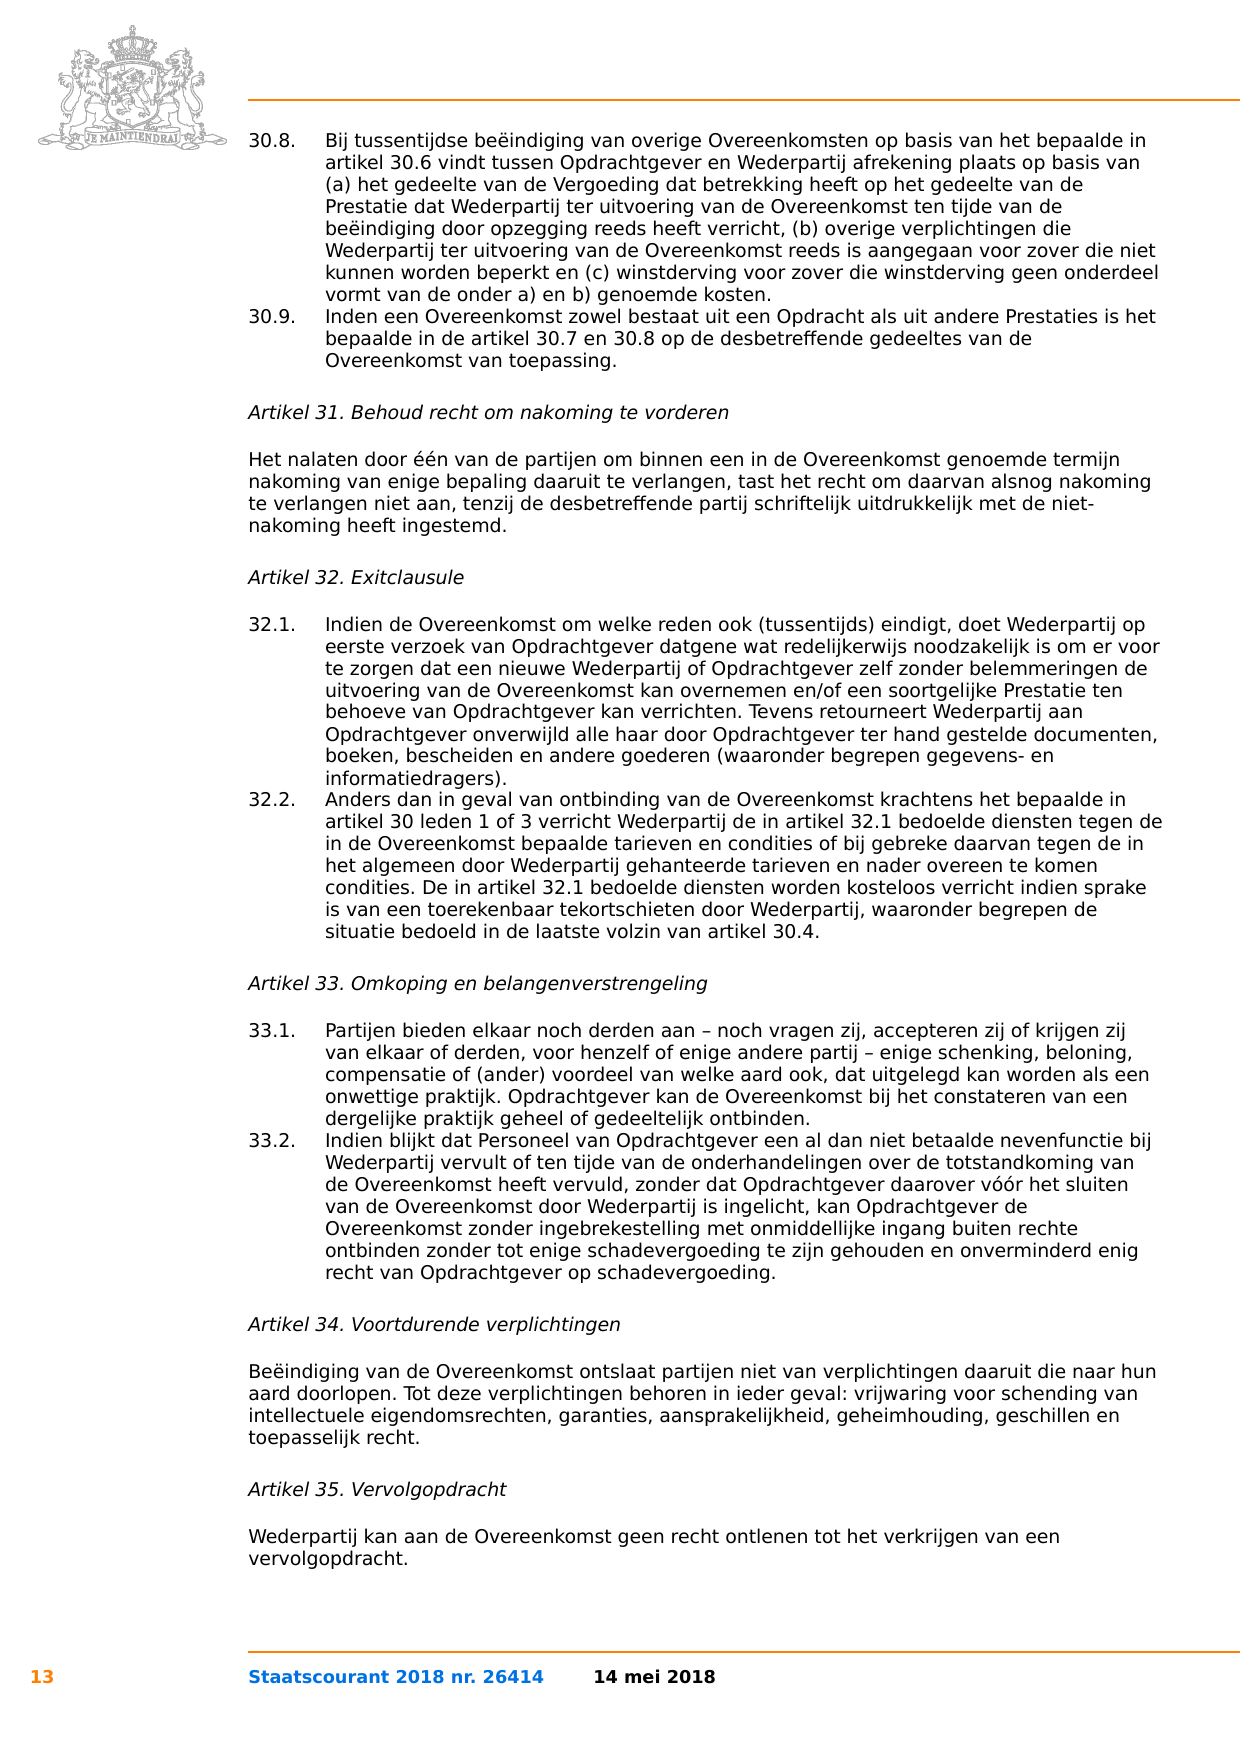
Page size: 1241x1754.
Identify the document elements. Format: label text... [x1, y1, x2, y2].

text Wederpartij kan aan de Overeenkomst geen recht ontlenen tot het verkrijgen van een vervolgopdracht. [248, 1526, 1163, 1570]
picture [38, 25, 227, 150]
text Het nalaten door één van de partijen om binnen een in de Overeenkomst genoemde termijn nakoming van enige bepaling daaruit te verlangen, tast het recht om daarvan alsnog nakoming te verlangen niet aan, tenzij de desbetreffende partij schriftelijk uitdrukkelijk met de niet-nakoming heeft ingestemd. [248, 449, 1163, 537]
subtitle Artikel 34. Voortdurende verplichtingen [248, 1314, 1163, 1336]
subtitle Artikel 32. Exitclausule [248, 567, 1163, 588]
text 33.1. Partijen bieden elkaar noch derden aan – noch vragen zij, accepteren zij of krijgen zij van elkaar of derden, voor henzelf of enige andere partij – enige schenking, beloning, compensatie of (ander) voordeel van welke aard ook, dat uitgelegd kan worden als een onwettige praktijk. Opdrachtgever kan de Overeenkomst bij het constateren van een dergelijke praktijk geheel of gedeeltelijk ontbinden. [248, 1020, 1163, 1130]
subtitle Artikel 35. Vervolgopdracht [248, 1479, 1163, 1501]
text 30.8. Bij tussentijdse beëindiging van overige Overeenkomsten op basis van het bepaalde in artikel 30.6 vindt tussen Opdrachtgever en Wederpartij afrekening plaats op basis van (a) het gedeelte van de Vergoeding dat betrekking heeft op het gedeelte van de Prestatie dat Wederpartij ter uitvoering van de Overeenkomst ten tijde van de beëindiging door opzegging reeds heeft verricht, (b) overige verplichtingen die Wederpartij ter uitvoering van de Overeenkomst reeds is aangegaan voor zover die niet kunnen worden beperkt en (c) winstderving voor zover die winstderving geen onderdeel vormt van de onder a) en b) genoemde kosten. [248, 130, 1163, 306]
text 30.9. Inden een Overeenkomst zowel bestaat uit een Opdracht als uit andere Prestaties is het bepaalde in de artikel 30.7 en 30.8 op de desbetreffende gedeeltes van de Overeenkomst van toepassing. [248, 306, 1163, 372]
text 32.1. Indien de Overeenkomst om welke reden ook (tussentijds) eindigt, doet Wederpartij op eerste verzoek van Opdrachtgever datgene wat redelijkerwijs noodzakelijk is om er voor te zorgen dat een nieuwe Wederpartij of Opdrachtgever zelf zonder belemmeringen de uitvoering van de Overeenkomst kan overnemen en/of een soortgelijke Prestatie ten behoeve van Opdrachtgever kan verrichten. Tevens retourneert Wederpartij aan Opdrachtgever onverwijld alle haar door Opdrachtgever ter hand gestelde documenten, boeken, bescheiden en andere goederen (waaronder begrepen gegevens- en informatiedragers). [248, 613, 1163, 789]
subtitle Artikel 33. Omkoping en belangenverstrengeling [248, 973, 1163, 995]
text Beëindiging van de Overeenkomst ontslaat partijen niet van verplichtingen daaruit die naar hun aard doorlopen. Tot deze verplichtingen behoren in ieder geval: vrijwaring voor schending van intellectuele eigendomsrechten, garanties, aansprakelijkheid, geheimhouding, geschillen en toepasselijk recht. [248, 1361, 1163, 1449]
text 33.2. Indien blijkt dat Personeel van Opdrachtgever een al dan niet betaalde nevenfunctie bij Wederpartij vervult of ten tijde van de onderhandelingen over de totstandkoming van de Overeenkomst heeft vervuld, zonder dat Opdrachtgever daarover vóór het sluiten van de Overeenkomst door Wederpartij is ingelicht, kan Opdrachtgever de Overeenkomst zonder ingebrekestelling met onmiddellijke ingang buiten rechte ontbinden zonder tot enige schadevergoeding te zijn gehouden en onverminderd enig recht van Opdrachtgever op schadevergoeding. [248, 1130, 1163, 1284]
subtitle Artikel 31. Behoud recht om nakoming te vorderen [248, 402, 1163, 424]
text 32.2. Anders dan in geval van ontbinding van de Overeenkomst krachtens het bepaalde in artikel 30 leden 1 of 3 verricht Wederpartij de in artikel 32.1 bedoelde diensten tegen de in de Overeenkomst bepaalde tarieven en condities of bij gebreke daarvan tegen de in het algemeen door Wederpartij gehanteerde tarieven en nader overeen te komen condities. De in artikel 32.1 bedoelde diensten worden kosteloos verricht indien sprake is van een toerekenbaar tekortschieten door Wederpartij, waaronder begrepen de situatie bedoeld in de laatste volzin van artikel 30.4. [248, 789, 1163, 943]
